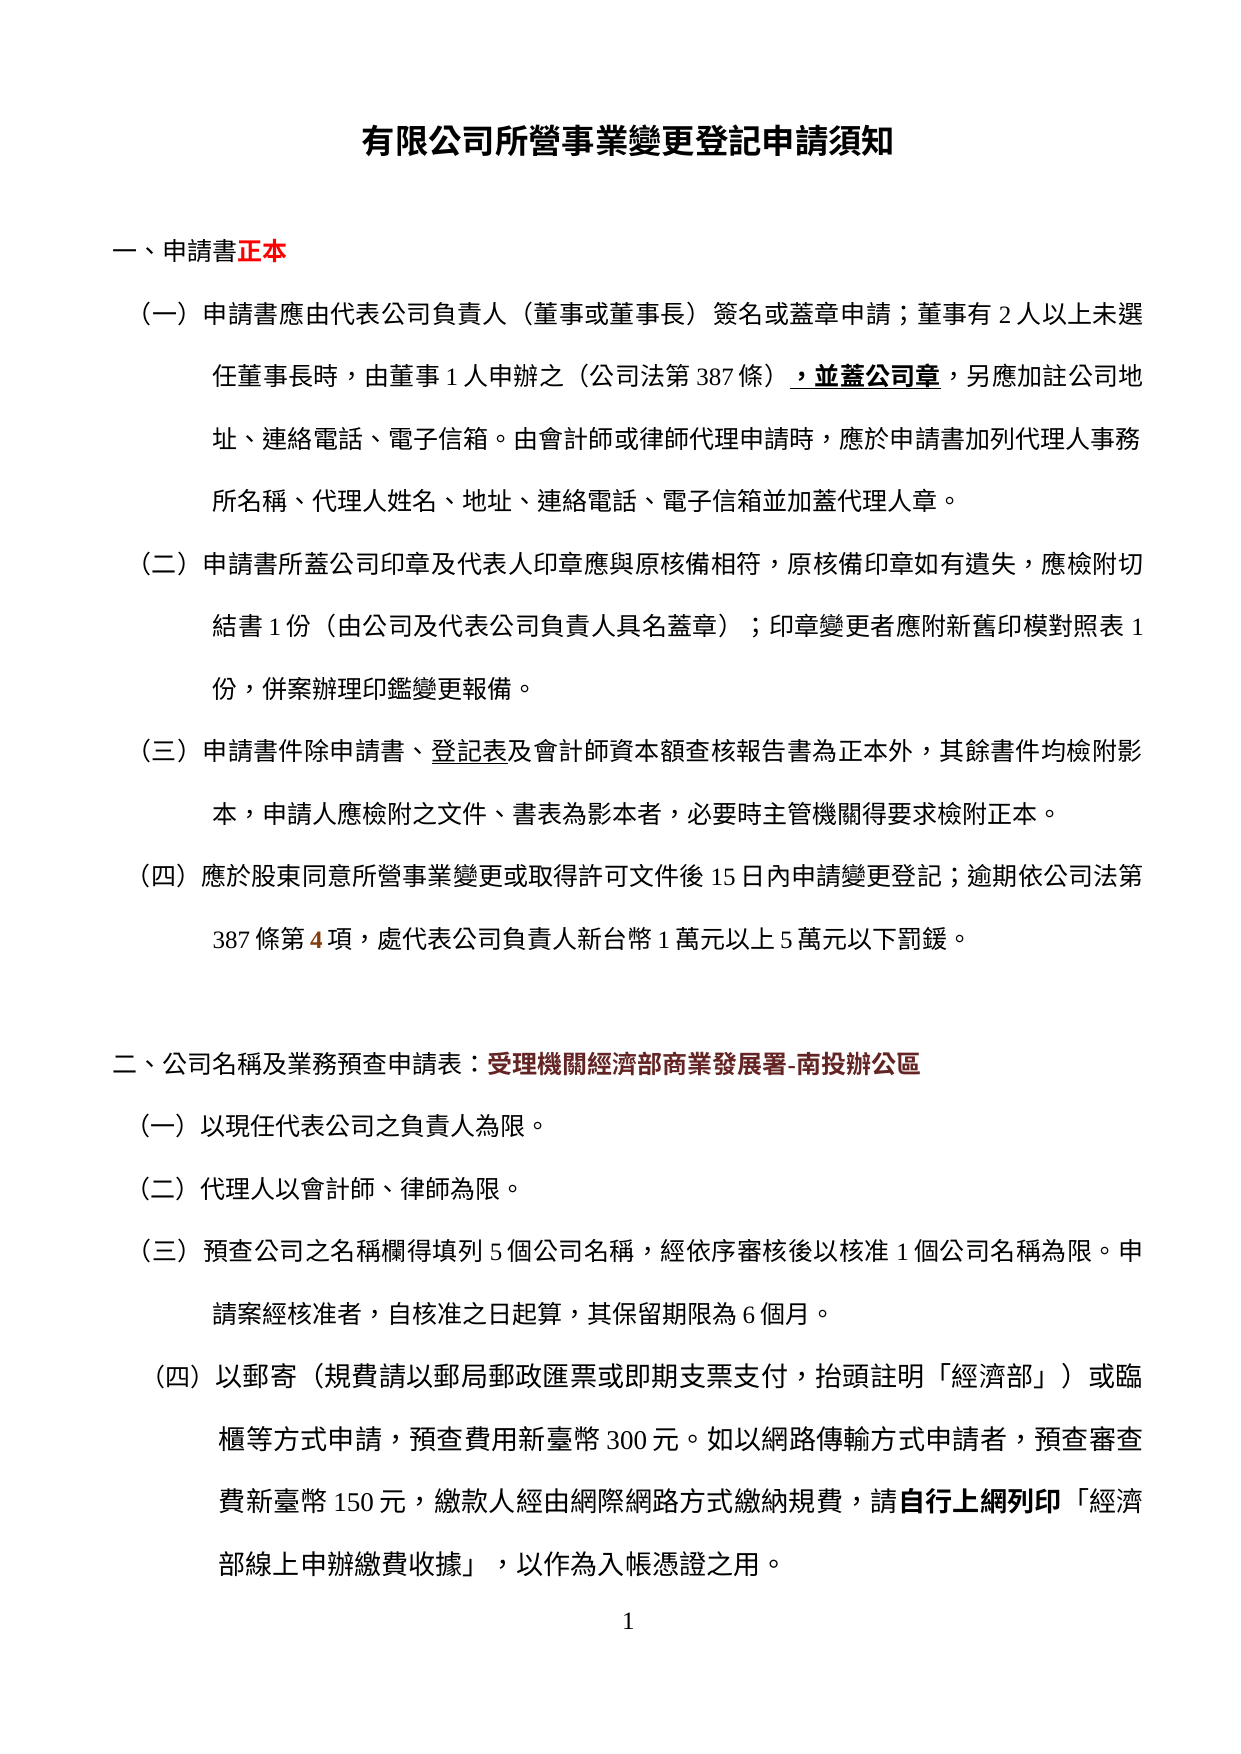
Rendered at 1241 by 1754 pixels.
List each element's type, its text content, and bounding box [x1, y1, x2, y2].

text （一）以現任代表公司之負責人為限。 [112, 1083, 1144, 1146]
text （二）申請書所蓋公司印章及代表人印章應與原核備相符，原核備印章如有遺失，應檢附切結書1份（由公司及代表公司負責人具名蓋章）；印章變更者應附新舊印模對照表1份，併案辦理印鑑變更報備。 [112, 521, 1144, 708]
text （三）預查公司之名稱欄得填列5個公司名稱，經依序審核後以核准1個公司名稱為限。申請案經核准者，自核准之日起算，其保留期限為6個月。 [112, 1208, 1144, 1333]
text （二）代理人以會計師、律師為限。 [112, 1146, 1144, 1208]
text 二、公司名稱及業務預查申請表：受理機關經濟部商業發展署-南投辦公區 [112, 1021, 1144, 1083]
subtitle 有限公司所營事業變更登記申請須知 [112, 97, 1144, 160]
text （四）以郵寄（規費請以郵局郵政匯票或即期支票支付，抬頭註明「經濟部」）或臨櫃等方式申請，預查費用新臺幣300元。如以網路傳輸方式申請者，預查審查費新臺幣150元，繳款人經由網際網路方式繳納規費，請自行上網列印「經濟部線上申辦繳費收據」，以作為入帳憑證之用。 [140, 1333, 1144, 1583]
text （一）申請書應由代表公司負責人（董事或董事長）簽名或蓋章申請；董事有2人以上未選任董事長時，由董事1人申辦之（公司法第387條），並蓋公司章，另應加註公司地址、連絡電話、電子信箱。由會計師或律師代理申請時，應於申請書加列代理人事務所名稱、代理人姓名、地址、連絡電話、電子信箱並加蓋代理人章。 [112, 271, 1144, 521]
text （四）應於股東同意所營事業變更或取得許可文件後15日內申請變更登記；逾期依公司法第387條第4項，處代表公司負責人新台幣1萬元以上5萬元以下罰鍰。 [112, 833, 1144, 958]
text （三）申請書件除申請書、登記表及會計師資本額查核報告書為正本外，其餘書件均檢附影本，申請人應檢附之文件、書表為影本者，必要時主管機關得要求檢附正本。 [112, 708, 1144, 833]
text 一、申請書正本 [112, 208, 1144, 271]
